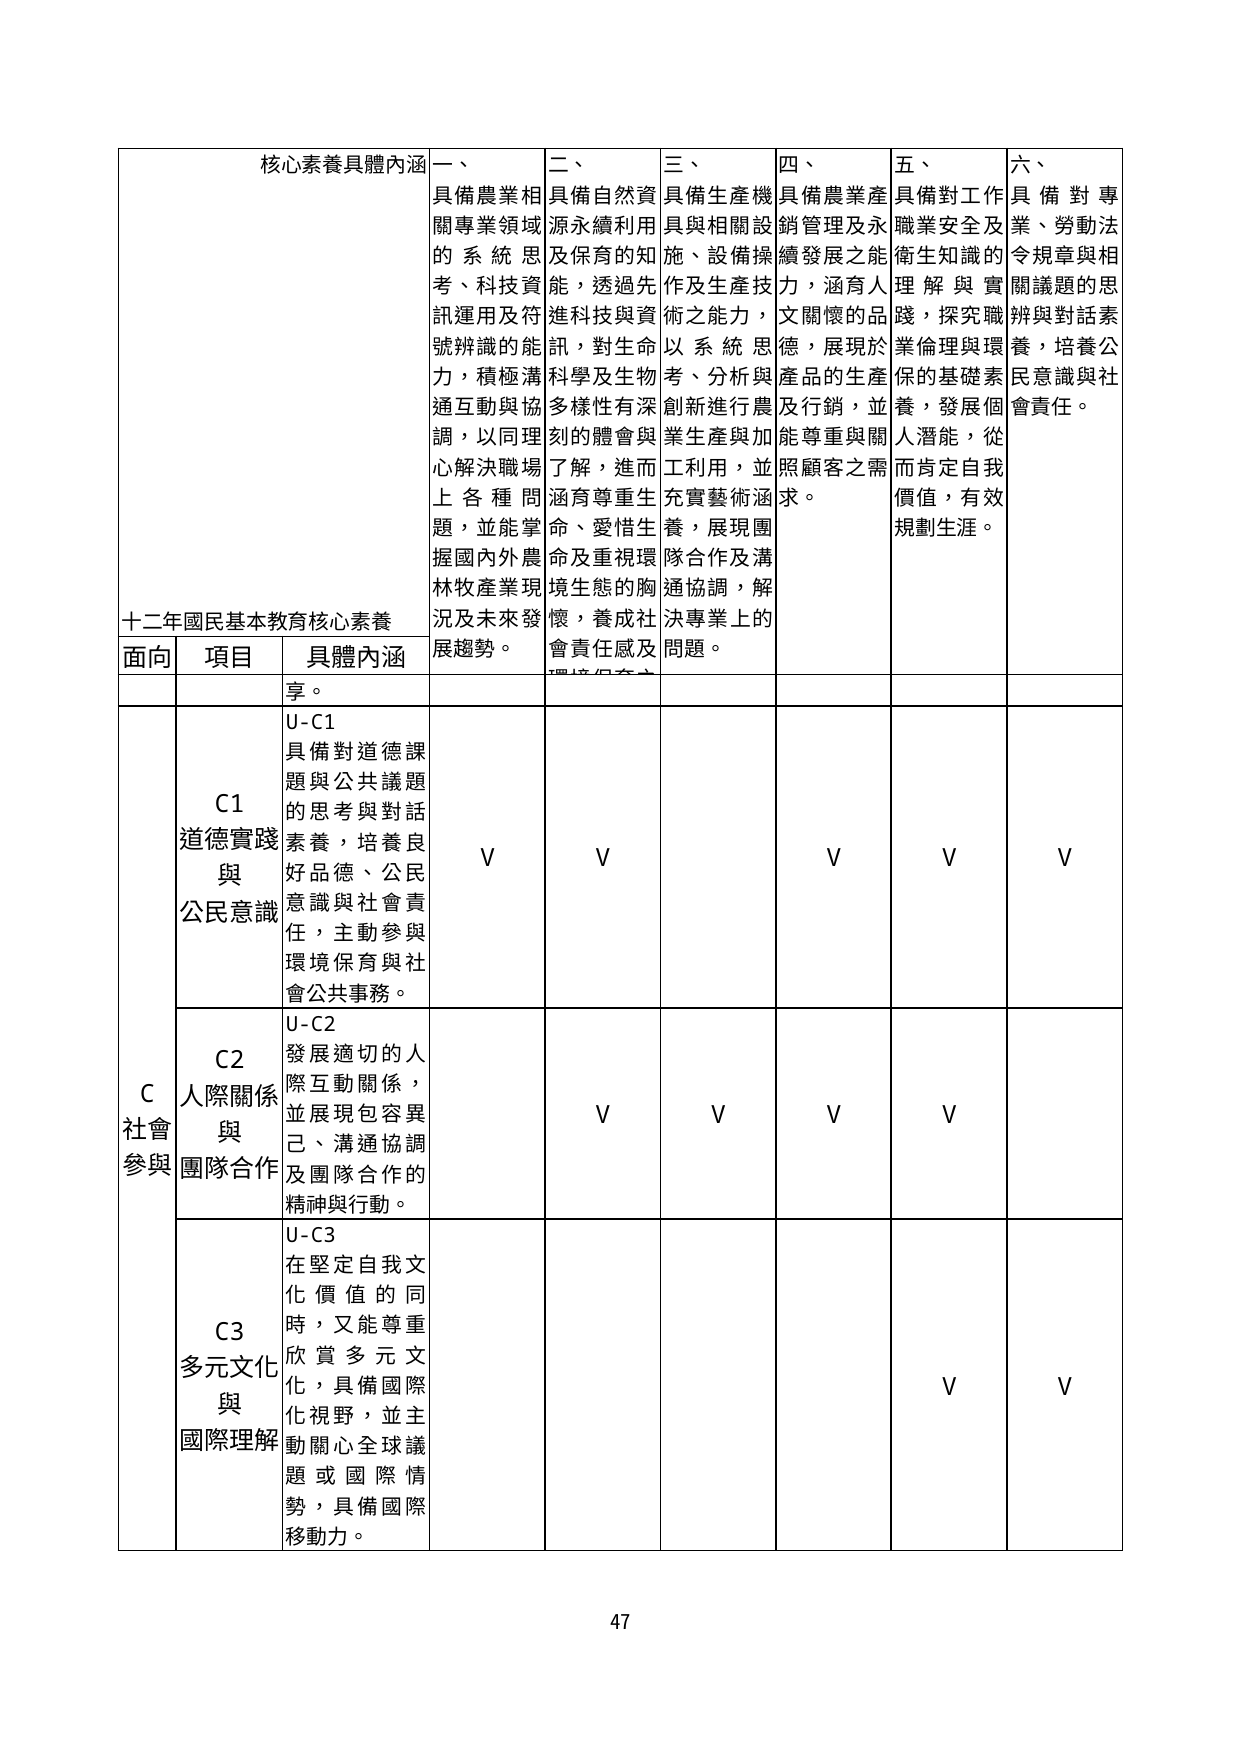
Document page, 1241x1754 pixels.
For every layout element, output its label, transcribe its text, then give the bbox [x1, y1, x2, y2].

table_cell [430, 675, 544, 705]
table_header 五、 具備對工作職業安全及衛生知識的理解與實踐，探究職業倫理與環保的基礎素養，發展個人潛能，從而肯定自我價值，有效規劃生涯。 [892, 149, 1006, 673]
table_header 三、 具備生產機具與相關設施、設備操作及生產技術之能力，以系統思考、分析與創新進行農業生產與加工利用，並充實藝術涵養，展現團隊合作及溝通協調，解決專業上的問題。 [661, 149, 775, 673]
table_cell 享。 [283, 675, 429, 705]
table_cell V [546, 707, 660, 1007]
table_header 六、 具備對專業、勞動法令規章與相關議題的思辨與對話素養，培養公民意識與社會責任。 [1008, 149, 1122, 673]
table_cell U-C1 具備對道德課題與公共議題的思考與對話素養，培養良好品德、公民意識與社會責任，主動參與環境保育與社會公共事務。 [283, 707, 429, 1007]
table_header 一、 具備農業相關專業領域的系統思考、科技資訊運用及符號辨識的能力，積極溝通互動與協調，以同理心解決職場上各種問題，並能掌握國內外農林牧產業現況及未來發展趨勢。 [430, 149, 544, 673]
table_cell [777, 1220, 890, 1550]
table_cell [1008, 1009, 1122, 1218]
table_header 二、 具備自然資源永續利用及保育的知能，透過先進科技與資訊，對生命科學及生物多樣性有深刻的體會與了解，進而涵育尊重生命、愛惜生命及重視環境生態的胸懷，養成社會責任感及環境保育之意識。 [546, 149, 660, 673]
table_cell V [1008, 707, 1122, 1007]
table_cell V [546, 675, 660, 705]
table_cell [661, 707, 775, 1007]
table_cell [546, 1220, 660, 1550]
table_cell [119, 675, 175, 705]
table_cell V [1008, 1220, 1122, 1550]
table_header 四、 具備農業產銷管理及永續發展之能力，涵育人文關懷的品德，展現於產品的生產及行銷，並能尊重與關照顧客之需求。 [777, 149, 890, 673]
table_cell [661, 675, 775, 705]
table_cell [777, 675, 890, 705]
table_cell 具體內涵 [283, 637, 429, 673]
table_cell [661, 1220, 775, 1550]
table_cell V [892, 1220, 1006, 1550]
table_header 核心素養具體內涵 十二年國民基本教育核心素養 [119, 149, 429, 636]
table_cell [1008, 675, 1122, 705]
table_cell V [661, 1009, 775, 1218]
table_cell U-C3 在堅定自我文化價值的同時，又能尊重欣賞多元文化，具備國際化視野，並主動關心全球議題或國際情勢，具備國際移動力。 [283, 1220, 429, 1550]
table_cell C 社會參與 [119, 707, 175, 1550]
table_cell V [892, 707, 1006, 1007]
table_cell C3 多元文化與 國際理解 [177, 1220, 282, 1550]
table_cell V [777, 1009, 890, 1218]
table_cell [430, 1009, 544, 1218]
table_cell U-C2 發展適切的人際互動關係，並展現包容異己、溝通協調及團隊合作的精神與行動。 [283, 1009, 429, 1218]
table_cell V [430, 707, 544, 1007]
table_cell C1 道德實踐與 公民意識 [177, 707, 282, 1007]
table_cell V [892, 1009, 1006, 1218]
table_cell C2 人際關係與 團隊合作 [177, 1009, 282, 1218]
table_cell V [546, 1009, 660, 1218]
table_cell [177, 675, 282, 705]
table_cell V [777, 707, 890, 1007]
table_cell 項目 [177, 637, 282, 673]
table_cell [430, 1220, 544, 1550]
table_cell [892, 675, 1006, 705]
table_cell 面向 [119, 637, 175, 673]
